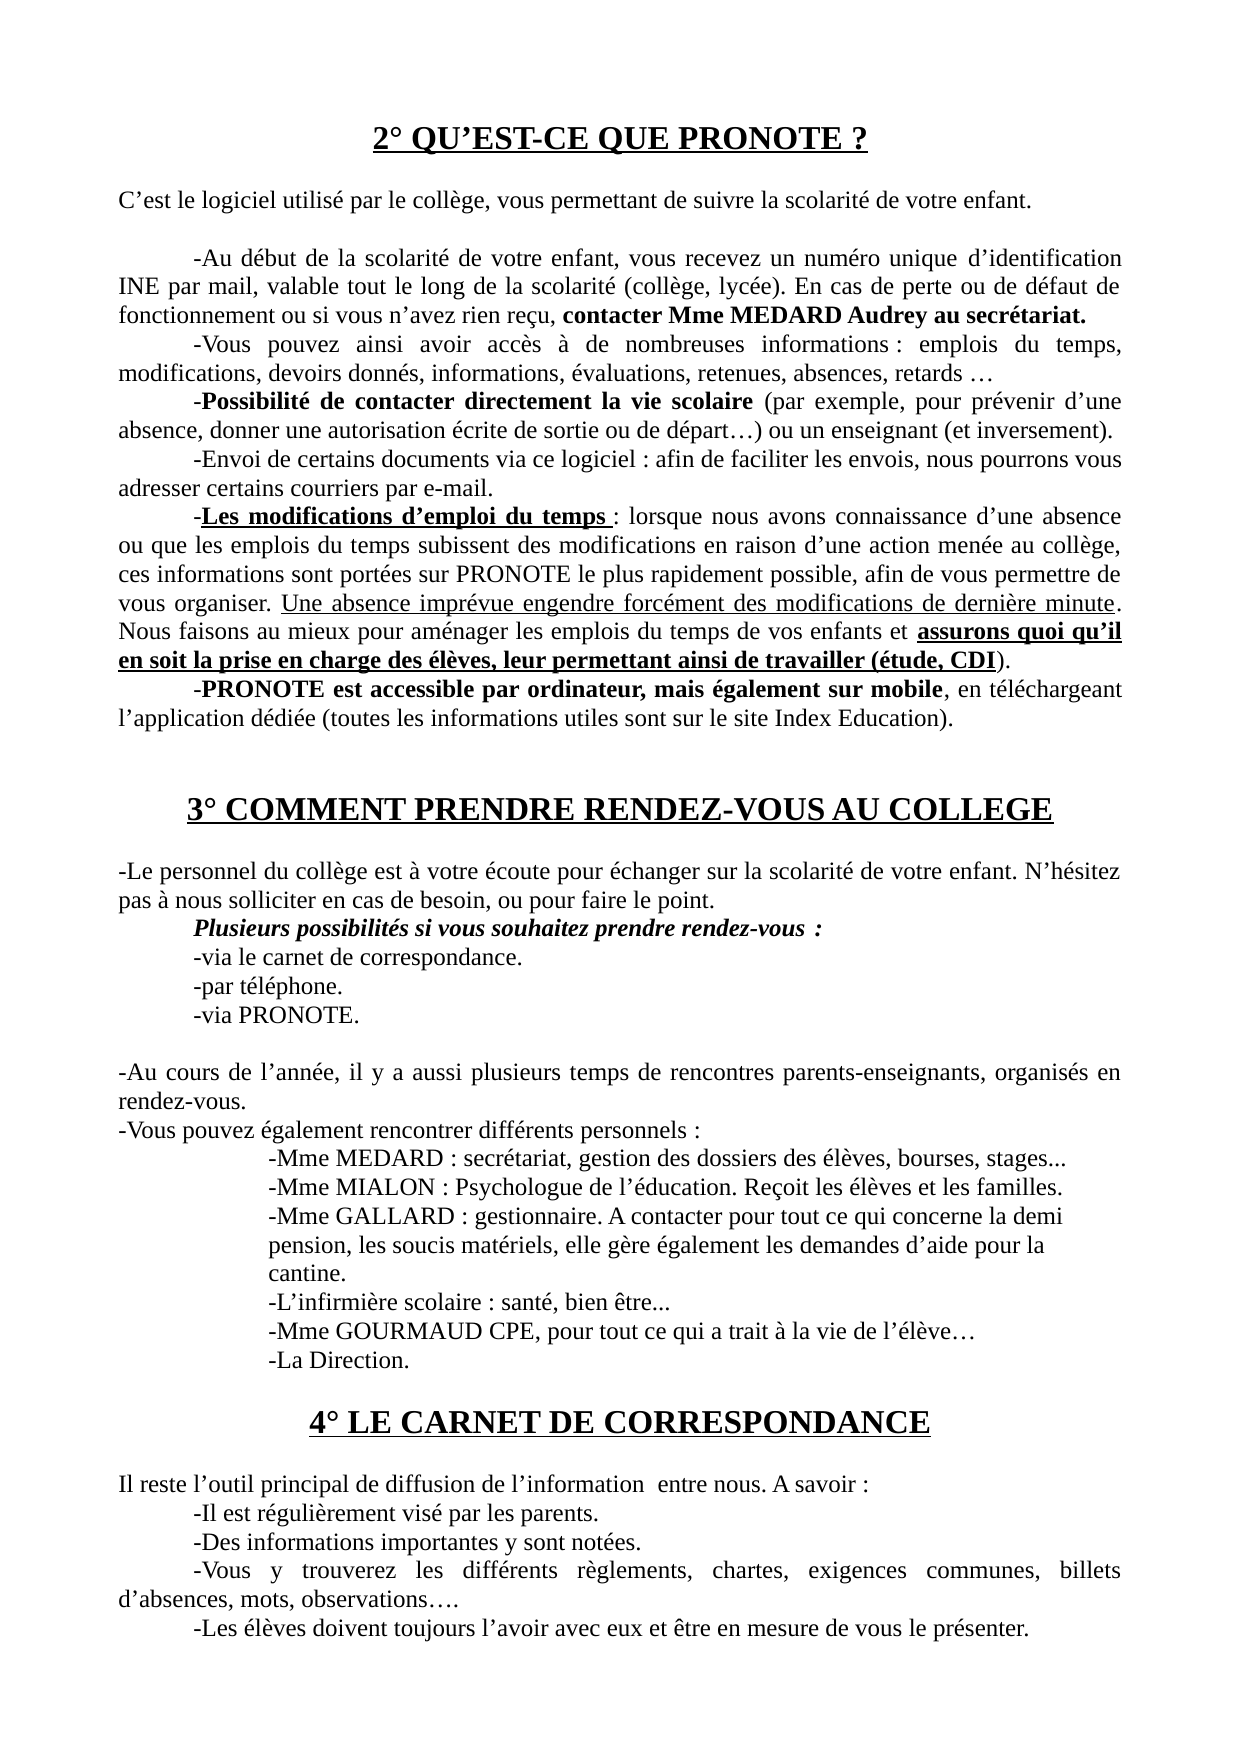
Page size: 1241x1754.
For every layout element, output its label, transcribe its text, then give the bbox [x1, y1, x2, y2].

text 4° LE CARNET DE CORRESPONDANCE [118, 1402, 1122, 1441]
text -Mme GOURMAUD CPE, pour tout ce qui a trait à la vie de l’élève… [118, 1316, 1122, 1345]
text -Mme MIALON : Psychologue de l’éducation. Reçoit les élèves et les familles. [118, 1172, 1122, 1201]
text -Au début de la scolarité de votre enfant, vous recevez un numéro unique d’identification INE par mail, valable tout le long de la scolarité (collège, lycée). En cas de perte ou de défaut de fonctionnement ou si vous n’avez rien reçu, contacter Mme MEDARD Audrey au secrétariat. [118, 243, 1122, 329]
text -Vous y trouverez les différents règlements, chartes, exigences communes, billets d’absences, mots, observations…. [118, 1556, 1122, 1613]
text -Le personnel du collège est à votre écoute pour échanger sur la scolarité de votre enfant. N’hésitez pas à nous solliciter en cas de besoin, ou pour faire le point. [118, 856, 1122, 913]
text -PRONOTE est accessible par ordinateur, mais également sur mobile, en téléchargeant l’application dédiée (toutes les informations utiles sont sur le site Index Education). [118, 674, 1122, 731]
text -Envoi de certains documents via ce logiciel : afin de faciliter les envois, nous pourrons vous adresser certains courriers par e-mail. [118, 444, 1122, 501]
text -Les élèves doivent toujours l’avoir avec eux et être en mesure de vous le présenter. [118, 1613, 1122, 1642]
text -Les modifications d’emploi du temps : lorsque nous avons connaissance d’une absence ou que les emplois du temps subissent des modifications en raison d’une action menée au collège, ces informations sont portées sur PRONOTE le plus rapidement possible, afin de vous permettre de vous organiser. Une absence imprévue engendre forcément des modifications de dernière minute. Nous faisons au mieux pour aménager les emplois du temps de vos enfants et assurons quoi qu’il en soit la prise en charge des élèves, leur permettant ainsi de travailler (étude, CDI). [118, 501, 1122, 674]
text -Au cours de l’année, il y a aussi plusieurs temps de rencontres parents-enseignants, organisés en rendez-vous. [118, 1057, 1122, 1115]
text -Il est régulièrement visé par les parents. [118, 1498, 1122, 1527]
text Il reste l’outil principal de diffusion de l’information entre nous. A savoir : [118, 1469, 1122, 1498]
text -Possibilité de contacter directement la vie scolaire (par exemple, pour prévenir d’une absence, donner une autorisation écrite de sortie ou de départ…) ou un enseignant (et inversement). [118, 386, 1122, 444]
text -via le carnet de correspondance. [118, 942, 1122, 971]
text -Mme GALLARD : gestionnaire. A contacter pour tout ce qui concerne la demi pension, les soucis matériels, elle gère également les demandes d’aide pour la cantine. [118, 1201, 1122, 1287]
text -par téléphone. [118, 971, 1122, 1000]
text 3° COMMENT PRENDRE RENDEZ-VOUS AU COLLEGE [118, 789, 1122, 827]
text 2° QU’EST-CE QUE PRONOTE ? [118, 118, 1122, 156]
text -via PRONOTE. [118, 1000, 1122, 1028]
text Plusieurs possibilités si vous souhaitez prendre rendez-vous : [118, 913, 1122, 942]
text C’est le logiciel utilisé par le collège, vous permettant de suivre la scolarité de votre enfant. [118, 185, 1122, 214]
text -L’infirmière scolaire : santé, bien être... [118, 1287, 1122, 1316]
text -Des informations importantes y sont notées. [118, 1527, 1122, 1556]
text -La Direction. [118, 1345, 1122, 1373]
text -Vous pouvez également rencontrer différents personnels : [118, 1115, 1122, 1143]
text -Mme MEDARD : secrétariat, gestion des dossiers des élèves, bourses, stages... [118, 1143, 1122, 1172]
text -Vous pouvez ainsi avoir accès à de nombreuses informations : emplois du temps, modifications, devoirs donnés, informations, évaluations, retenues, absences, retards … [118, 329, 1122, 386]
